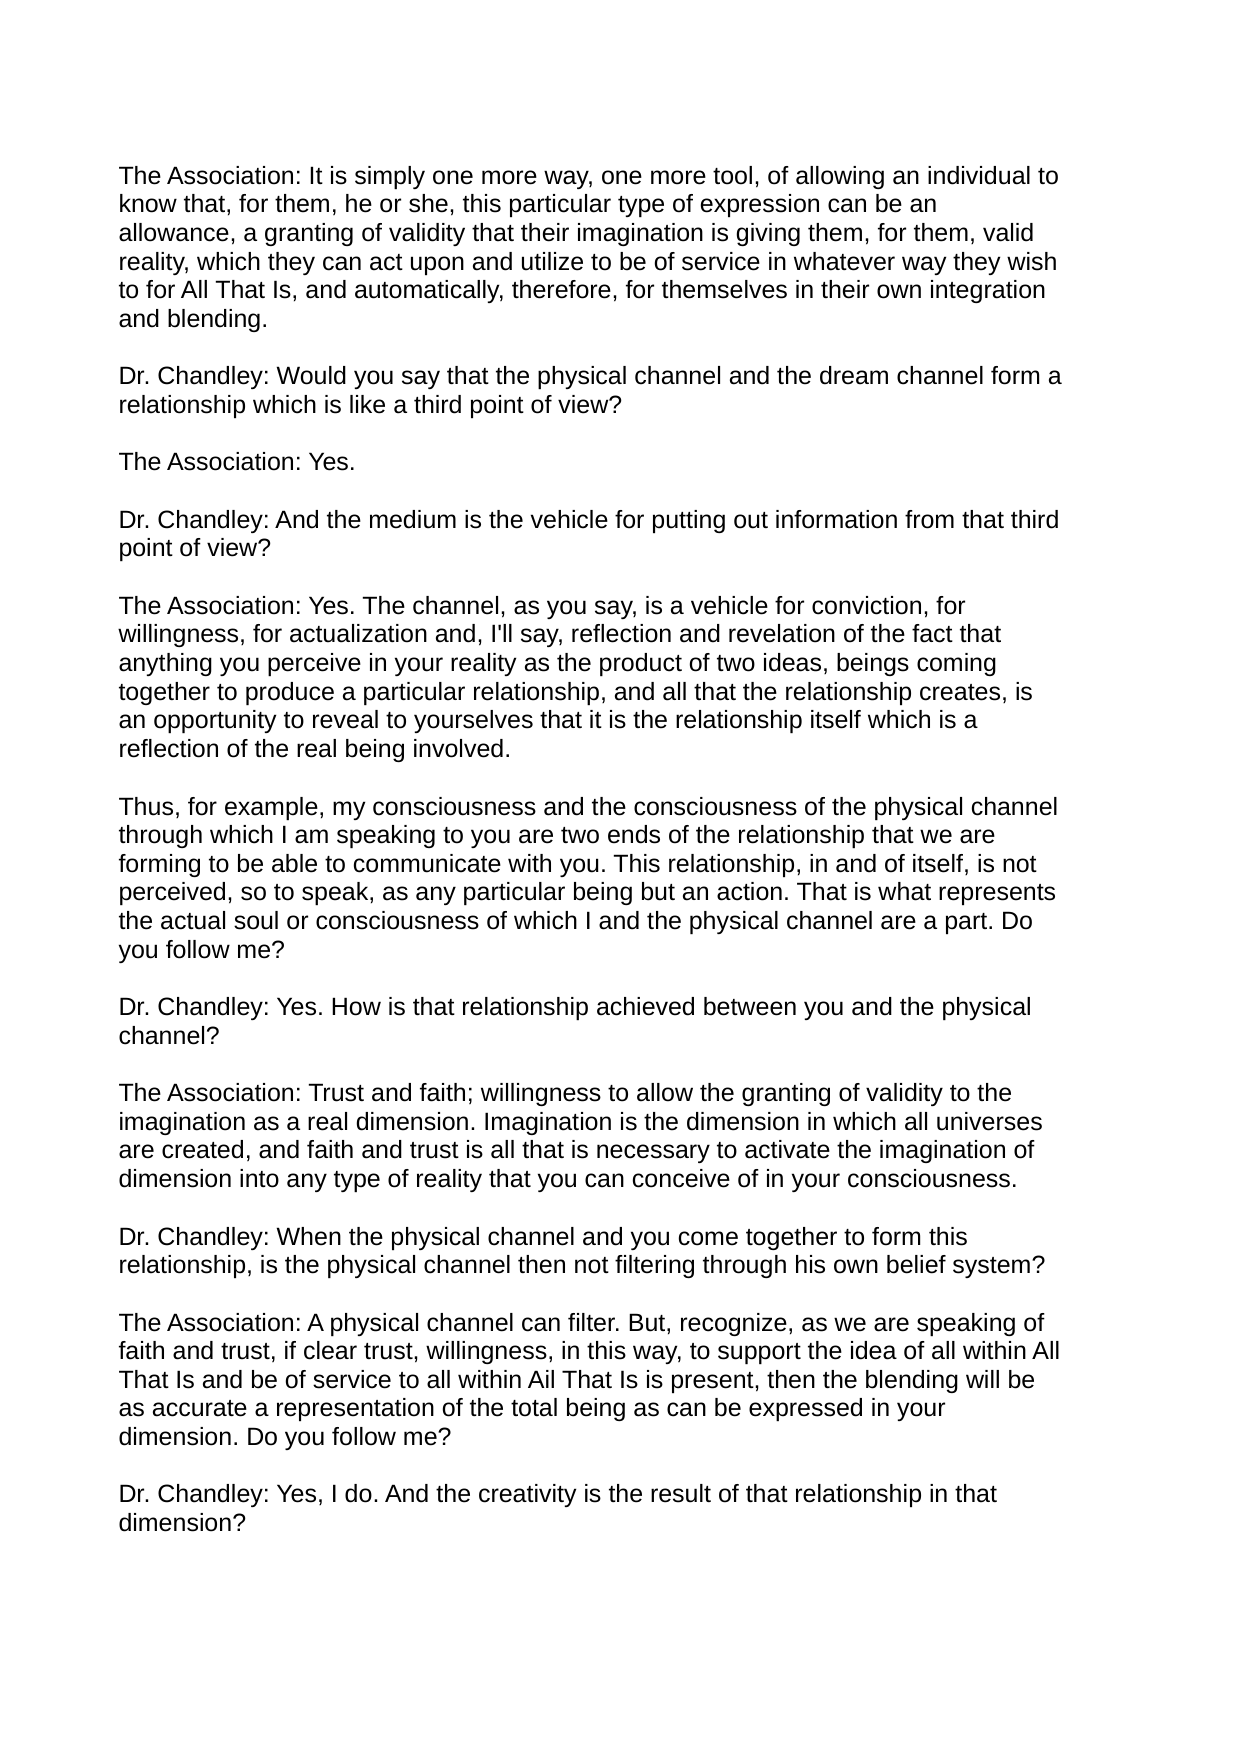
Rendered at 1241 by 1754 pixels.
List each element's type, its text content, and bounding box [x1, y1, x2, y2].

text to for All That Is, and automatically, therefore, for themselves in their own integration [118, 276, 1240, 304]
text Dr. Chandley: When the physical channel and you come together to form this [118, 1222, 1240, 1251]
text reality, which they can act upon and utilize to be of service in whatever way they wish [118, 247, 1240, 276]
text dimension? [118, 1509, 1240, 1537]
text channel? [118, 1021, 1240, 1050]
text know that, for them, he or she, this particular type of expression can be an [118, 190, 1240, 218]
text willingness, for actualization and, I'll say, reflection and revelation of the fact that [118, 620, 1240, 649]
text are created, and faith and trust is all that is necessary to activate the imagination of [118, 1136, 1240, 1164]
text Thus, for example, my consciousness and the consciousness of the physical channel [118, 792, 1240, 821]
text point of view? [118, 534, 1240, 563]
text imagination as a real dimension. Imagination is the dimension in which all universes [118, 1107, 1240, 1136]
text as accurate a representation of the total being as can be expressed in your [118, 1394, 1240, 1423]
text together to produce a particular relationship, and all that the relationship creates, is [118, 677, 1240, 706]
text perceived, so to speak, as any particular being but an action. That is what represents [118, 878, 1240, 907]
text The Association: Yes. The channel, as you say, is a vehicle for conviction, for [118, 591, 1240, 620]
text relationship, is the physical channel then not filtering through his own belief system? [118, 1251, 1240, 1279]
text relationship which is like a third point of view? [118, 391, 1240, 419]
text That Is and be of service to all within Ail That Is is present, then the blending will be [118, 1365, 1240, 1394]
text dimension. Do you follow me? [118, 1423, 1240, 1451]
text through which I am speaking to you are two ends of the relationship that we are [118, 821, 1240, 849]
text an opportunity to reveal to yourselves that it is the relationship itself which is a [118, 706, 1240, 734]
text reflection of the real being involved. [118, 734, 1240, 763]
text Dr. Chandley: Yes. How is that relationship achieved between you and the physical [118, 993, 1240, 1021]
text The Association: A physical channel can filter. But, recognize, as we are speaking of [118, 1308, 1240, 1337]
text Dr. Chandley: Would you say that the physical channel and the dream channel form a [118, 362, 1240, 391]
text Dr. Chandley: Yes, I do. And the creativity is the result of that relationship in that [118, 1480, 1240, 1509]
text the actual soul or consciousness of which I and the physical channel are a part. Do [118, 907, 1240, 935]
text anything you perceive in your reality as the product of two ideas, beings coming [118, 649, 1240, 677]
text forming to be able to communicate with you. This relationship, in and of itself, is not [118, 849, 1240, 878]
text The Association: It is simply one more way, one more tool, of allowing an individual to [118, 161, 1240, 190]
text faith and trust, if clear trust, willingness, in this way, to support the idea of all within All [118, 1337, 1240, 1365]
text dimension into any type of reality that you can conceive of in your consciousness. [118, 1164, 1240, 1193]
text you follow me? [118, 935, 1240, 964]
text Dr. Chandley: And the medium is the vehicle for putting out information from that third [118, 505, 1240, 534]
text The Association: Yes. [118, 448, 1240, 477]
text allowance, a granting of validity that their imagination is giving them, for them, valid [118, 218, 1240, 247]
text The Association: Trust and faith; willingness to allow the granting of validity to the [118, 1079, 1240, 1107]
text and blending. [118, 304, 1240, 333]
